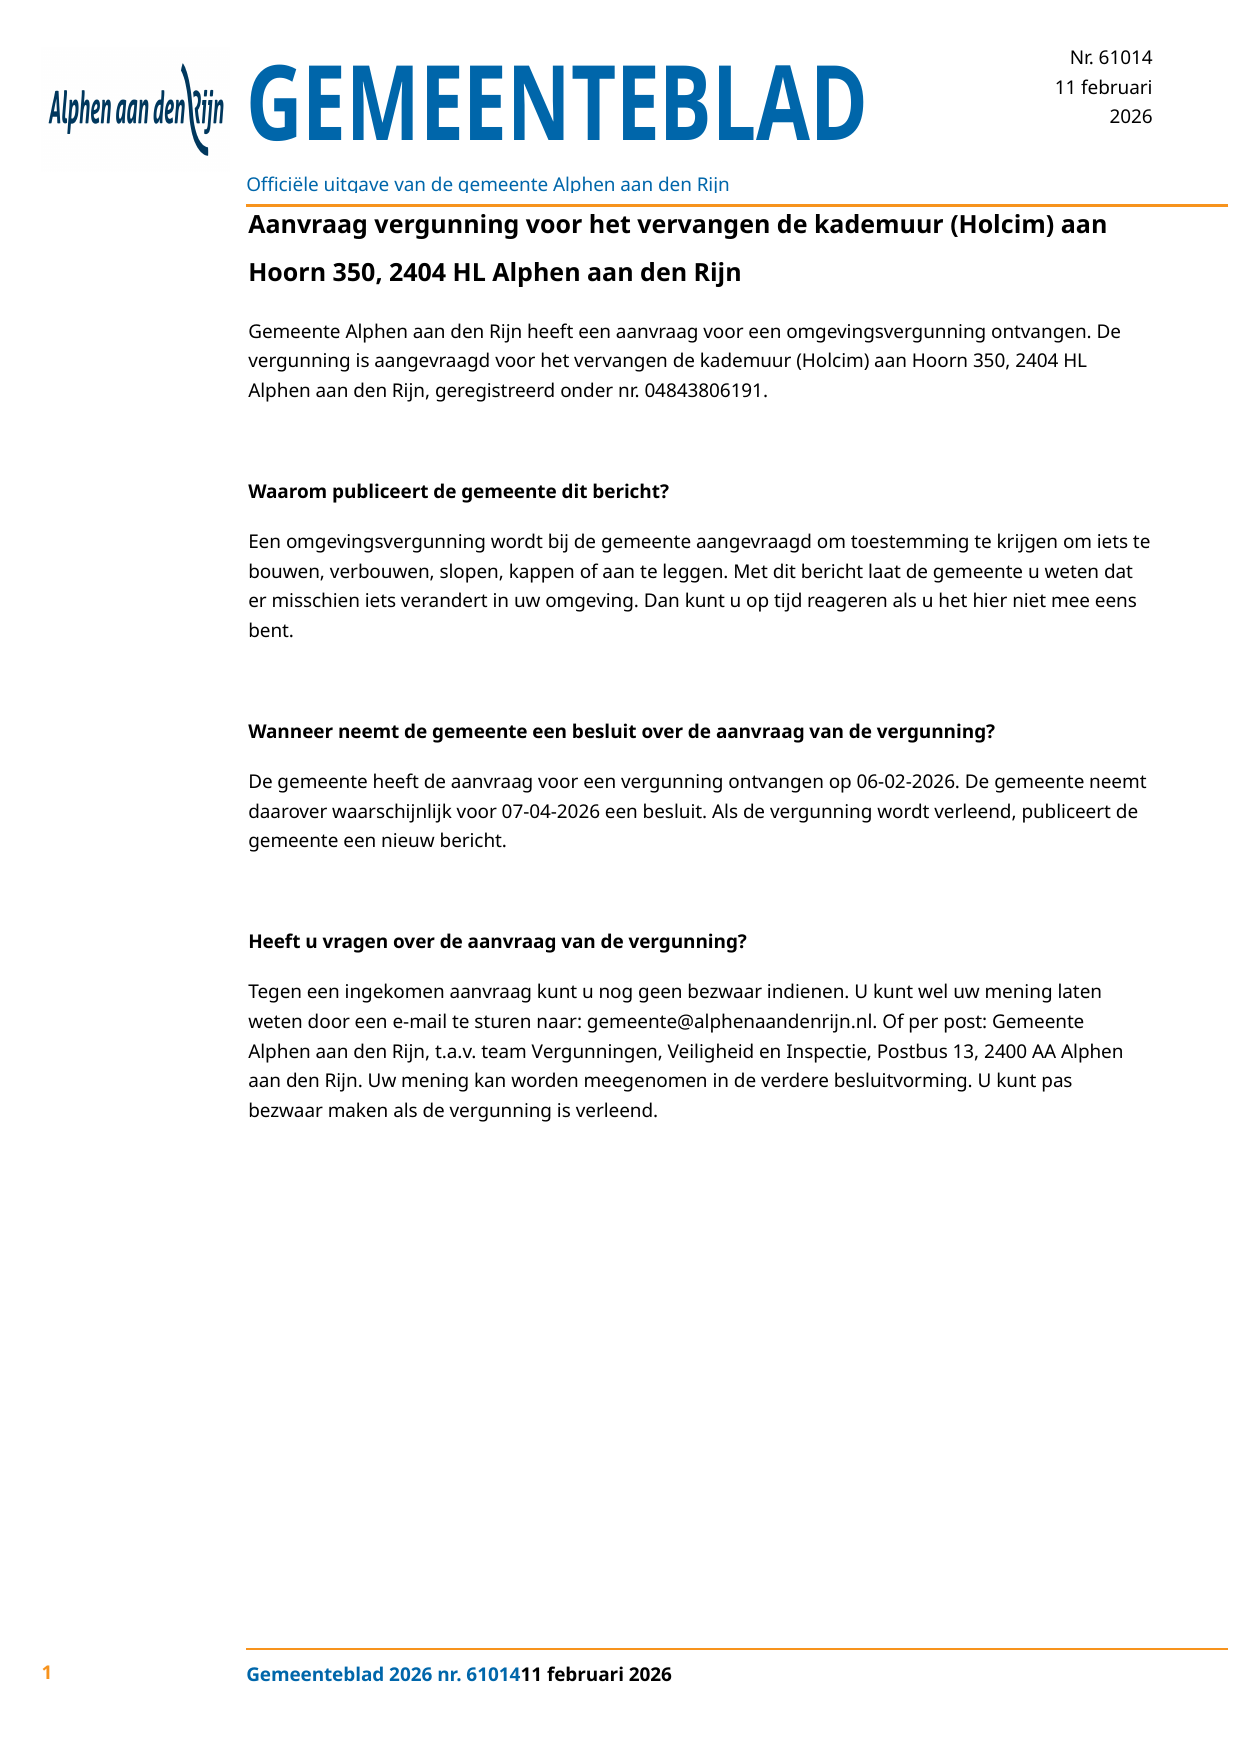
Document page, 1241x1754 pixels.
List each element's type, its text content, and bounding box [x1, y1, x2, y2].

text Gemeente Alphen aan den Rijn heeft een aanvraag voor een omgevingsvergunning ontvangen. De vergunning is aangevraagd voor het vervangen de kademuur (Holcim) aan Hoorn 350, 2404 HL Alphen aan den Rijn, geregistreerd onder nr. 04843806191. [248, 318, 1152, 403]
text Wanneer neemt de gemeente een besluit over de aanvraag van de vergunning? [248, 718, 1152, 744]
text De gemeente heeft de aanvraag voor een vergunning ontvangen op 06-02-2026. De gemeente neemt daarover waarschijnlijk voor 07-04-2026 een besluit. Als de vergunning wordt verleend, publiceert de gemeente een nieuw bericht. [248, 768, 1152, 853]
text Aanvraag vergunning voor het vervangen de kademuur (Holcim) aan Hoorn 350, 2404 HL Alphen aan den Rijn [248, 207, 1152, 288]
text Waarom publiceert de gemeente dit bericht? [248, 478, 1152, 504]
text Heeft u vragen over de aanvraag van de vergunning? [248, 928, 1152, 954]
text Een omgevingsvergunning wordt bij de gemeente aangevraagd om toestemming te krijgen om iets te bouwen, verbouwen, slopen, kappen of aan te leggen. Met dit bericht laat de gemeente u weten dat er misschien iets verandert in uw omgeving. Dan kunt u op tijd reageren als u het hier niet mee eens bent. [248, 528, 1152, 643]
picture [41, 47, 231, 172]
text Tegen een ingekomen aanvraag kunt u nog geen bezwaar indienen. U kunt wel uw mening laten weten door een e-mail te sturen naar: gemeente@alphenaandenrijn.nl. Of per post: Gemeente Alphen aan den Rijn, t.a.v. team Vergunningen, Veiligheid en Inspectie, Postbus 13, 2400 AA Alphen aan den Rijn. Uw mening kan worden meegenomen in de verdere besluitvorming. U kunt pas bezwaar maken als de vergunning is verleend. [248, 979, 1152, 1123]
